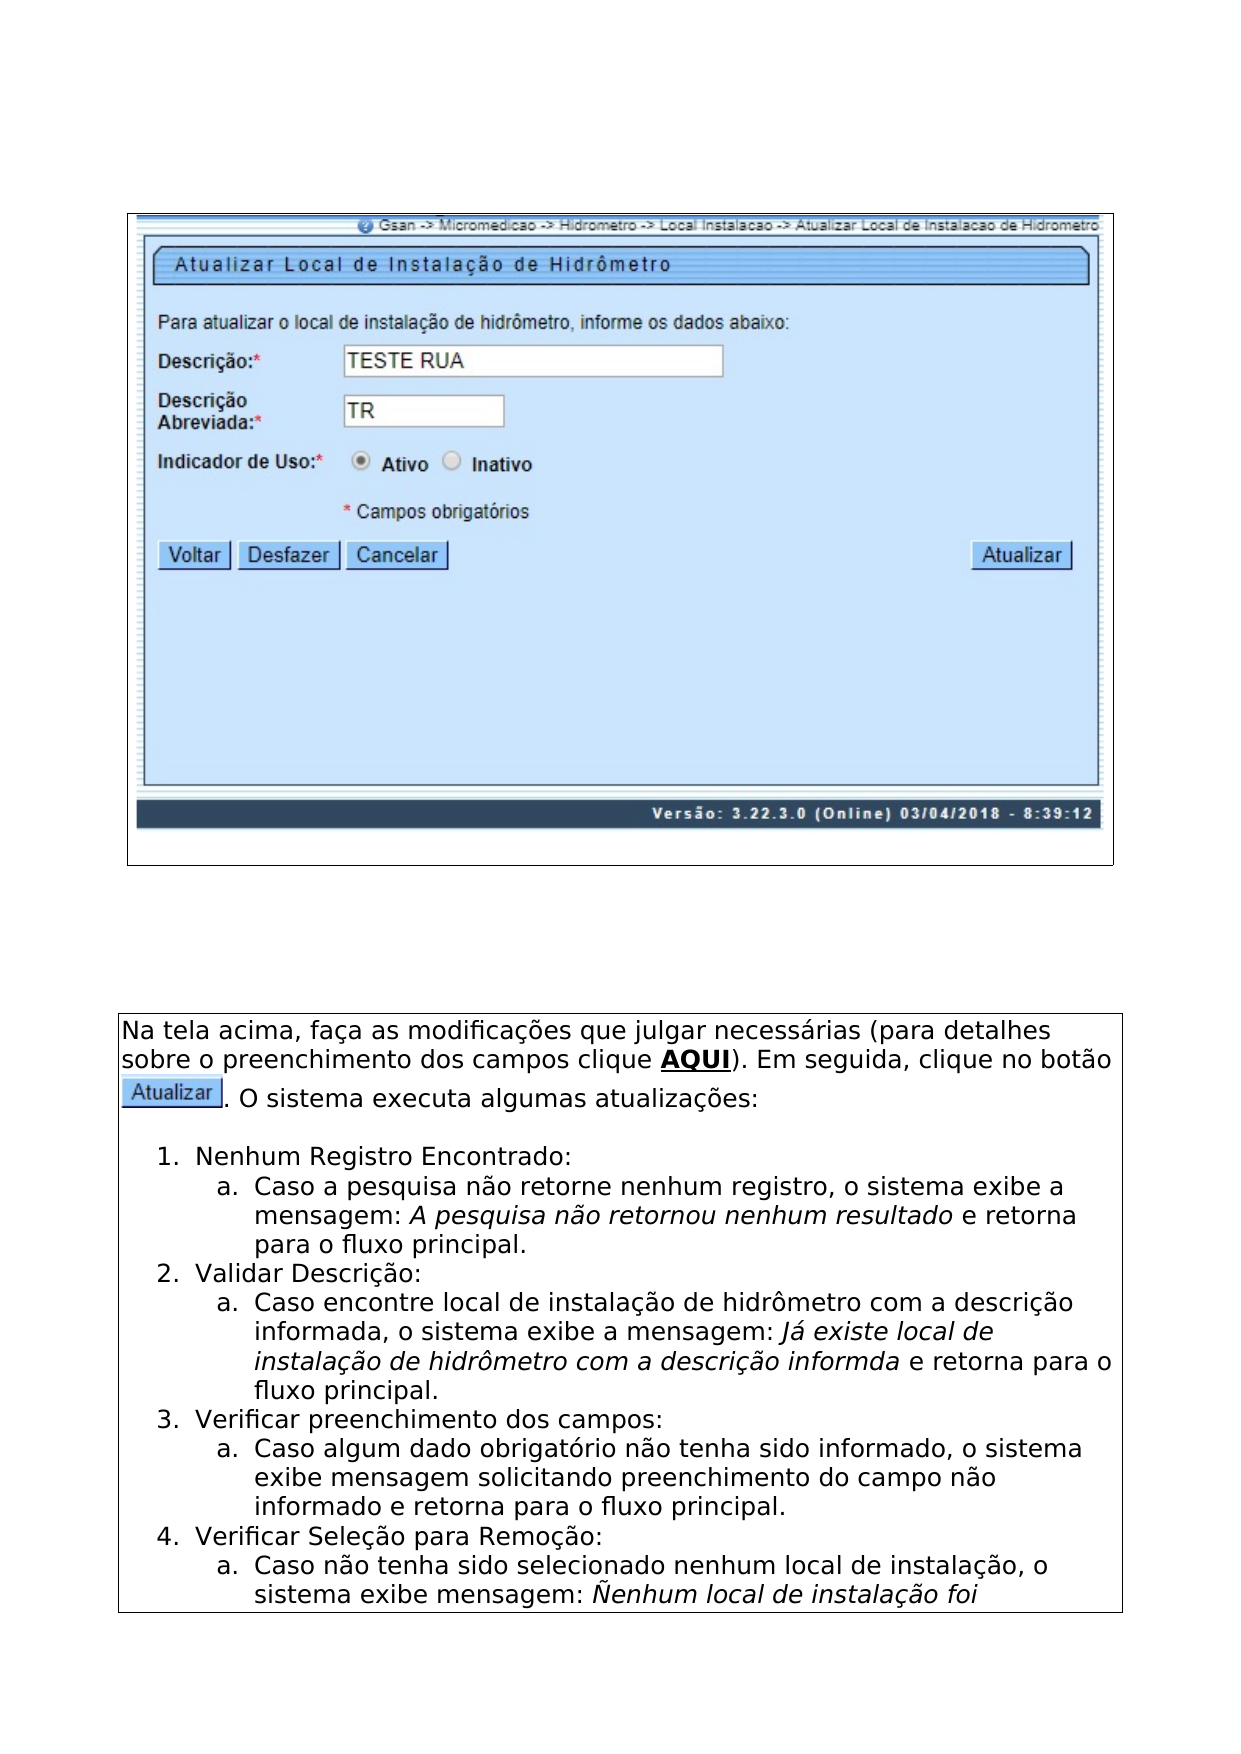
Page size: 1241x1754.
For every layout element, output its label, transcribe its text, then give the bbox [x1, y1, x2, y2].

table_header Na tela acima, faça as modificações que julgar necessárias (para detalhes sobre o preenchimento dos campos clique AQUI). Em seguida, clique no botão . O sistema executa algumas atualizações: Nenhum Registro Encontrado: Caso a pesquisa não retorne nenhum registro, o sistema exibe a mensagem: A pesquisa não retornou nenhum resultado e retorna para o fluxo principal. Validar Descrição: Caso encontre local de instalação de hidrômetro com a descrição informada, o sistema exibe a mensagem: Já existe local de instalação de hidrômetro com a descrição informda e retorna para o fluxo principal. Verificar preenchimento dos campos: Caso algum dado obrigatório não tenha sido informado, o sistema exibe mensagem solicitando preenchimento do campo não informado e retorna para o fluxo principal. Verificar Seleção para Remoção: Caso não tenha sido selecionado nenhum local de instalação, o sistema exibe mensagem: Ñenhum local de instalação foi [119, 1014, 1122, 1612]
picture [136, 215, 1104, 833]
picture [121, 1074, 223, 1108]
table_header [128, 214, 1113, 865]
